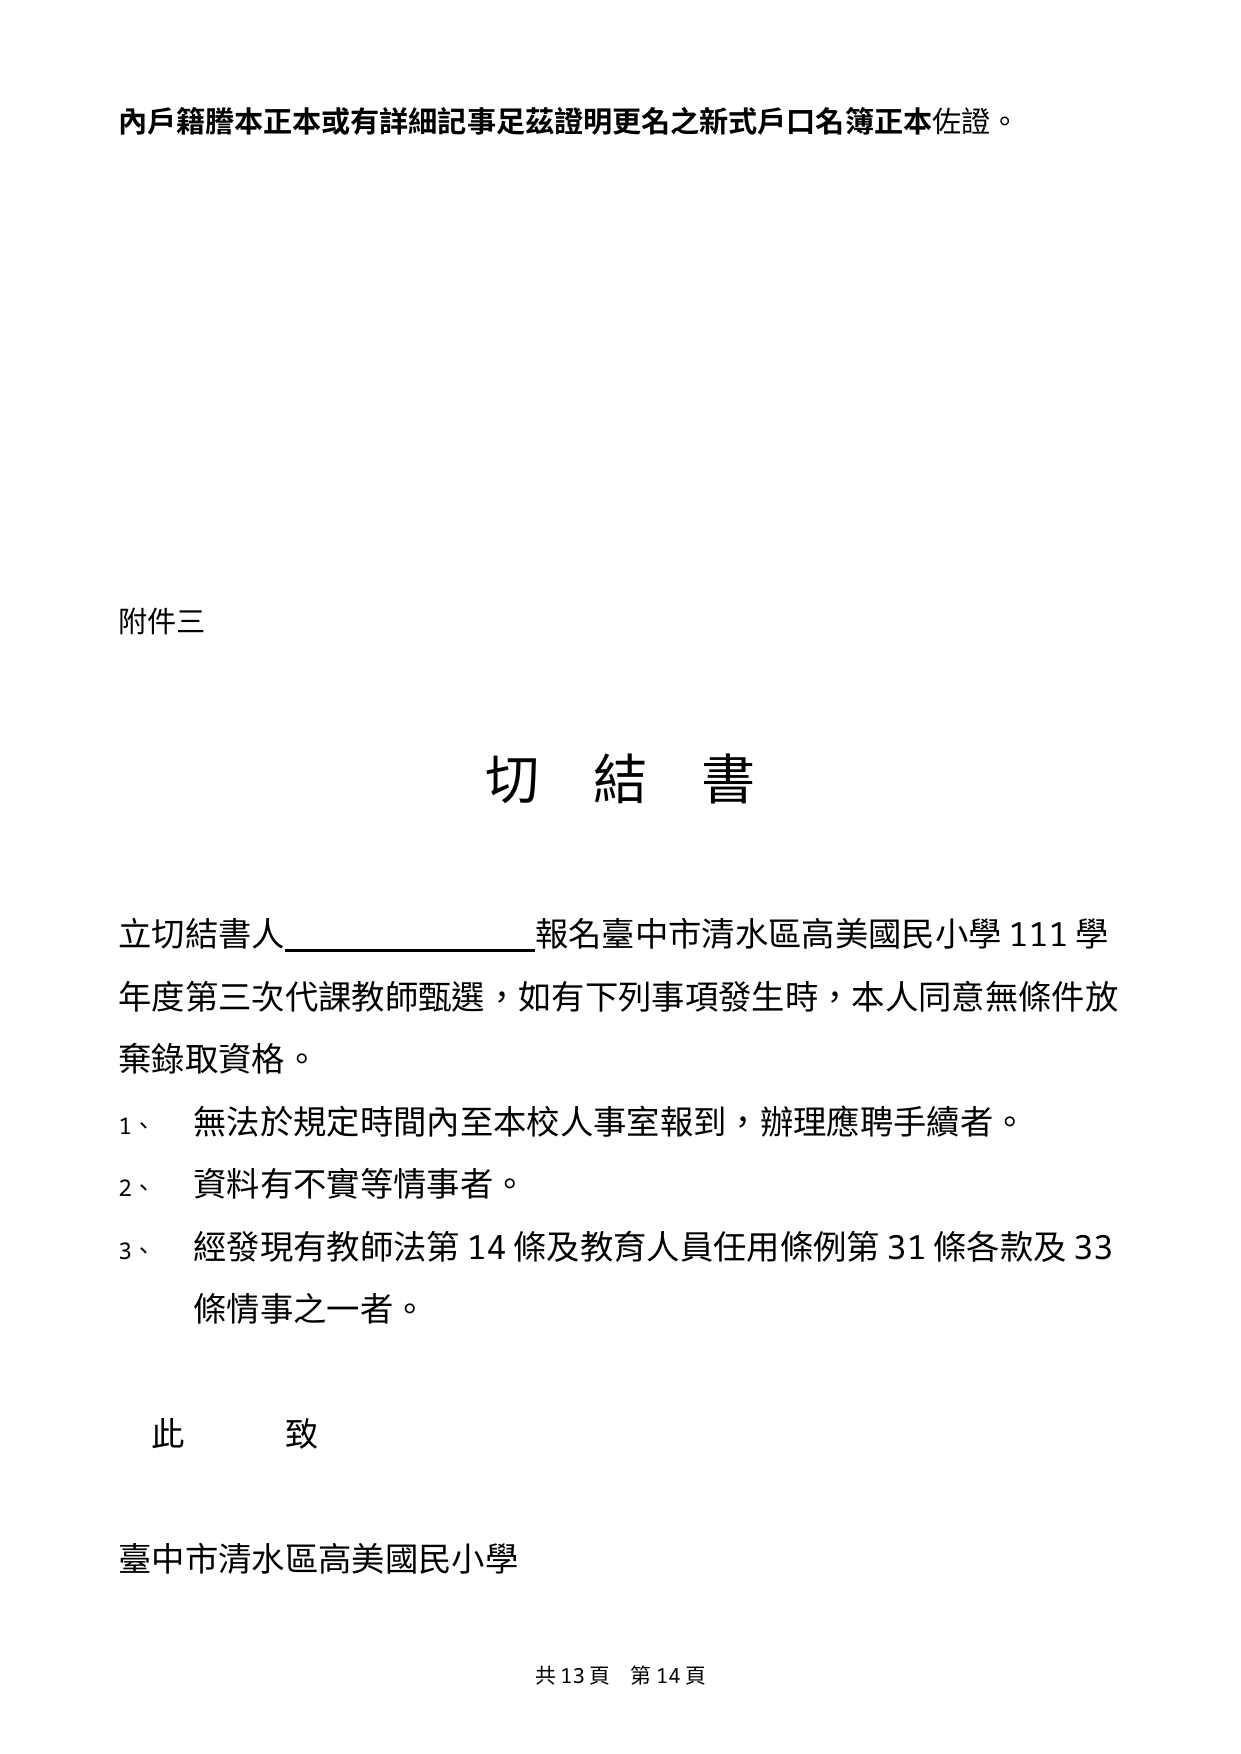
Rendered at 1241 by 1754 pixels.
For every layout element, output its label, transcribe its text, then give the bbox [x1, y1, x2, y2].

list 經發現有教師法第14條及教育人員任用條例第31條各款及33條情事之一者。 [118, 1203, 1122, 1328]
text 內戶籍謄本正本或有詳細記事足茲證明更名之新式戶口名簿正本佐證。 [118, 78, 1107, 141]
list 資料有不實等情事者。 [118, 1141, 1122, 1203]
text 臺中市清水區高美國民小學 [118, 1516, 1122, 1578]
text 附件三 [118, 578, 1122, 641]
text 立切結書人 報名臺中市清水區高美國民小學111學年度第三次代課教師甄選，如有下列事項發生時，本人同意無條件放棄錄取資格。 [118, 891, 1122, 1078]
text 此 致 [118, 1391, 1122, 1453]
list 無法於規定時間內至本校人事室報到，辦理應聘手續者。 [118, 1078, 1122, 1141]
text 切 結 書 [118, 703, 1122, 828]
